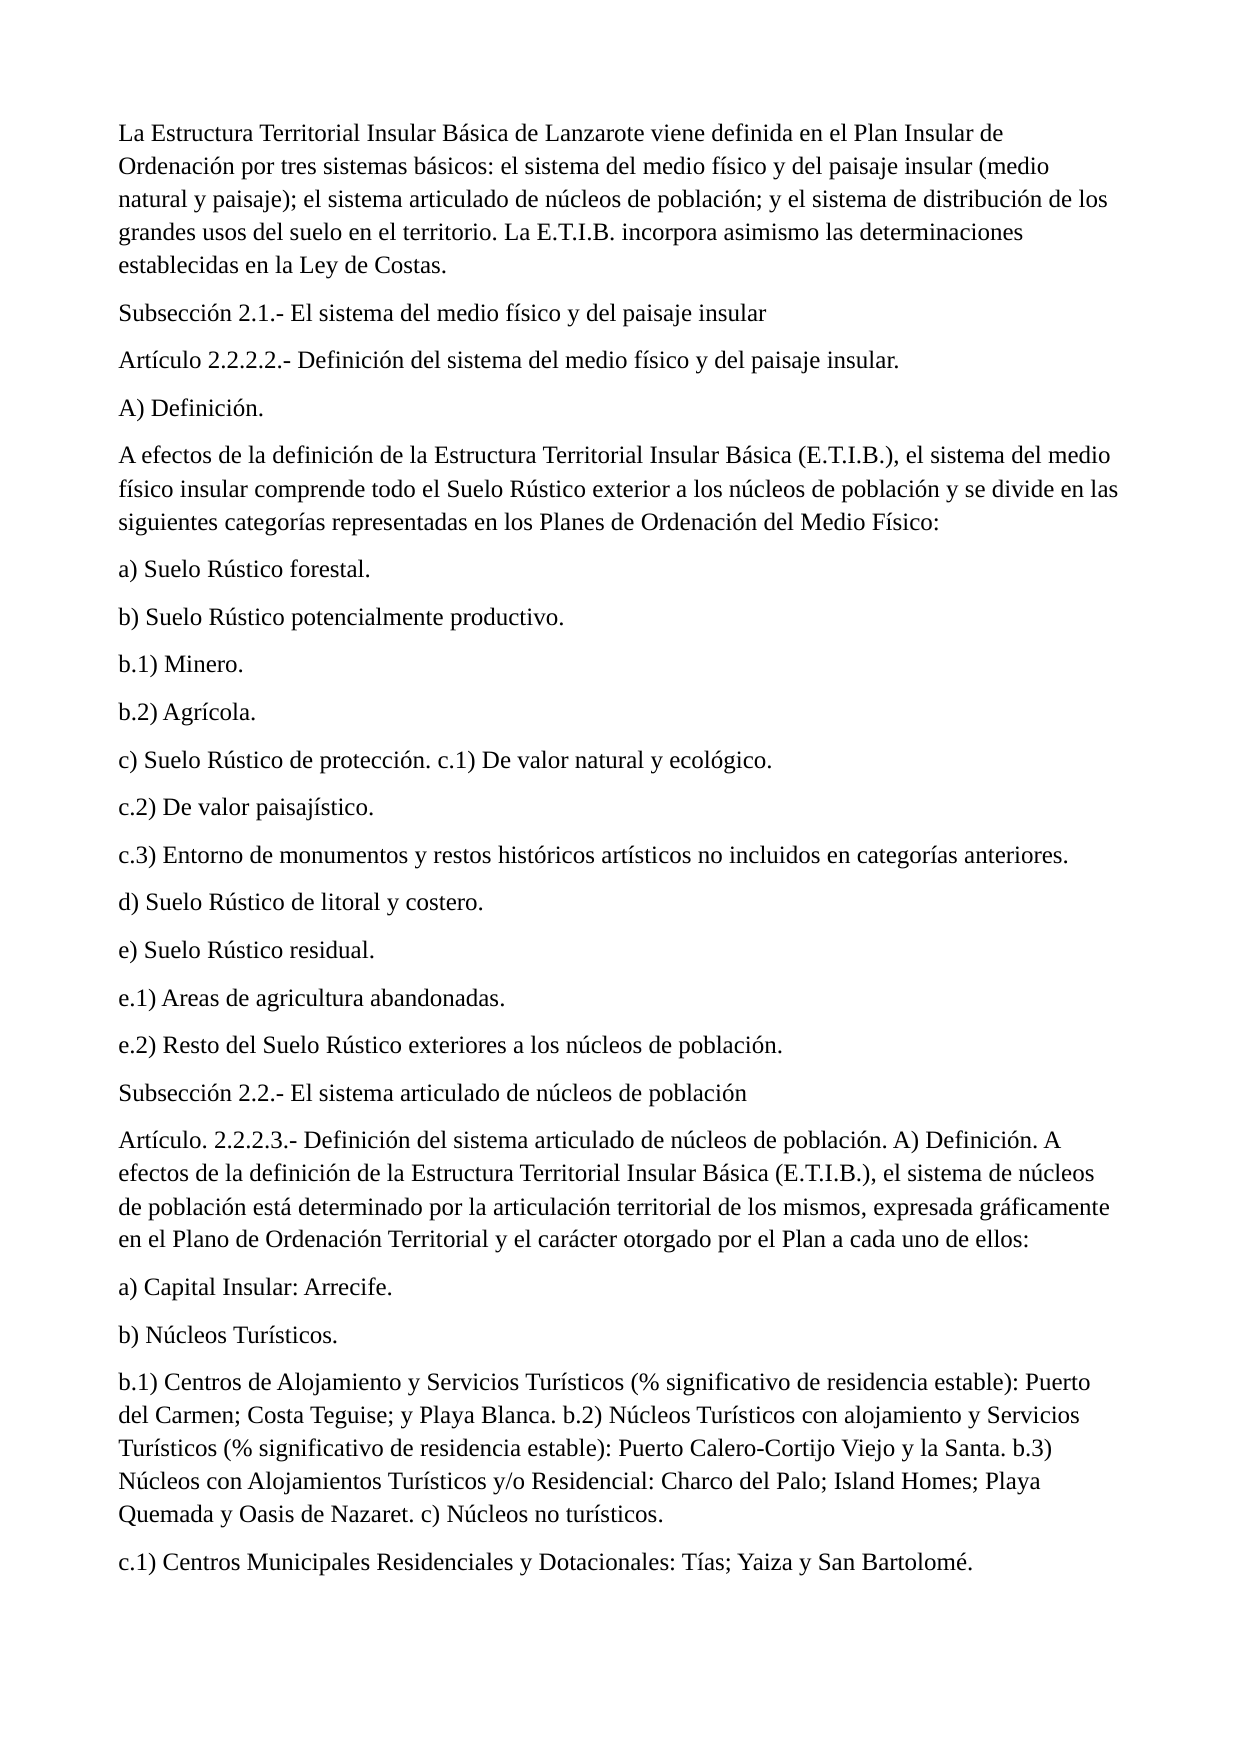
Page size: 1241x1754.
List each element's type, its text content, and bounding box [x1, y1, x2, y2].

text c) Suelo Rústico de protección. c.1) De valor natural y ecológico. [118, 745, 1122, 773]
text c.1) Centros Municipales Residenciales y Dotacionales: Tías; Yaiza y San Bartolomé. [118, 1547, 1122, 1576]
text a) Suelo Rústico forestal. [118, 554, 1122, 583]
text a) Capital Insular: Arrecife. [118, 1272, 1122, 1301]
text b.2) Agrícola. [118, 697, 1122, 726]
text e.1) Areas de agricultura abandonadas. [118, 983, 1122, 1011]
text c.2) De valor paisajístico. [118, 792, 1122, 821]
text A efectos de la definición de la Estructura Territorial Insular Básica (E.T.I.B.), el sistema del medio físico insular comprende todo el Suelo Rústico exterior a los núcleos de población y se divide en las siguientes categorías representadas en los Planes de Ordenación del Medio Físico: [118, 441, 1122, 535]
text b.1) Centros de Alojamiento y Servicios Turísticos (% significativo de residencia estable): Puerto del Carmen; Costa Teguise; y Playa Blanca. b.2) Núcleos Turísticos con alojamiento y Servicios Turísticos (% significativo de residencia estable): Puerto Calero-Cortijo Viejo y la Santa. b.3) Núcleos con Alojamientos Turísticos y/o Residencial: Charco del Palo; Island Homes; Playa Quemada y Oasis de Nazaret. c) Núcleos no turísticos. [118, 1367, 1122, 1528]
text d) Suelo Rústico de litoral y costero. [118, 887, 1122, 916]
text A) Definición. [118, 393, 1122, 422]
text e.2) Resto del Suelo Rústico exteriores a los núcleos de población. [118, 1030, 1122, 1059]
text La Estructura Territorial Insular Básica de Lanzarote viene definida en el Plan Insular de Ordenación por tres sistemas básicos: el sistema del medio físico y del paisaje insular (medio natural y paisaje); el sistema articulado de núcleos de población; y el sistema de distribución de los grandes usos del suelo en el territorio. La E.T.I.B. incorpora asimismo las determinaciones establecidas en la Ley de Costas. [118, 118, 1122, 279]
text b) Suelo Rústico potencialmente productivo. [118, 602, 1122, 631]
text Subsección 2.1.- El sistema del medio físico y del paisaje insular [118, 298, 1122, 327]
text c.3) Entorno de monumentos y restos históricos artísticos no incluidos en categorías anteriores. [118, 840, 1122, 869]
text Artículo 2.2.2.2.- Definición del sistema del medio físico y del paisaje insular. [118, 345, 1122, 374]
text b) Núcleos Turísticos. [118, 1320, 1122, 1348]
text b.1) Minero. [118, 649, 1122, 678]
text Artículo. 2.2.2.3.- Definición del sistema articulado de núcleos de población. A) Definición. A efectos de la definición de la Estructura Territorial Insular Básica (E.T.I.B.), el sistema de núcleos de población está determinado por la articulación territorial de los mismos, expresada gráficamente en el Plano de Ordenación Territorial y el carácter otorgado por el Plan a cada uno de ellos: [118, 1126, 1122, 1253]
text e) Suelo Rústico residual. [118, 935, 1122, 964]
text Subsección 2.2.- El sistema articulado de núcleos de población [118, 1078, 1122, 1107]
